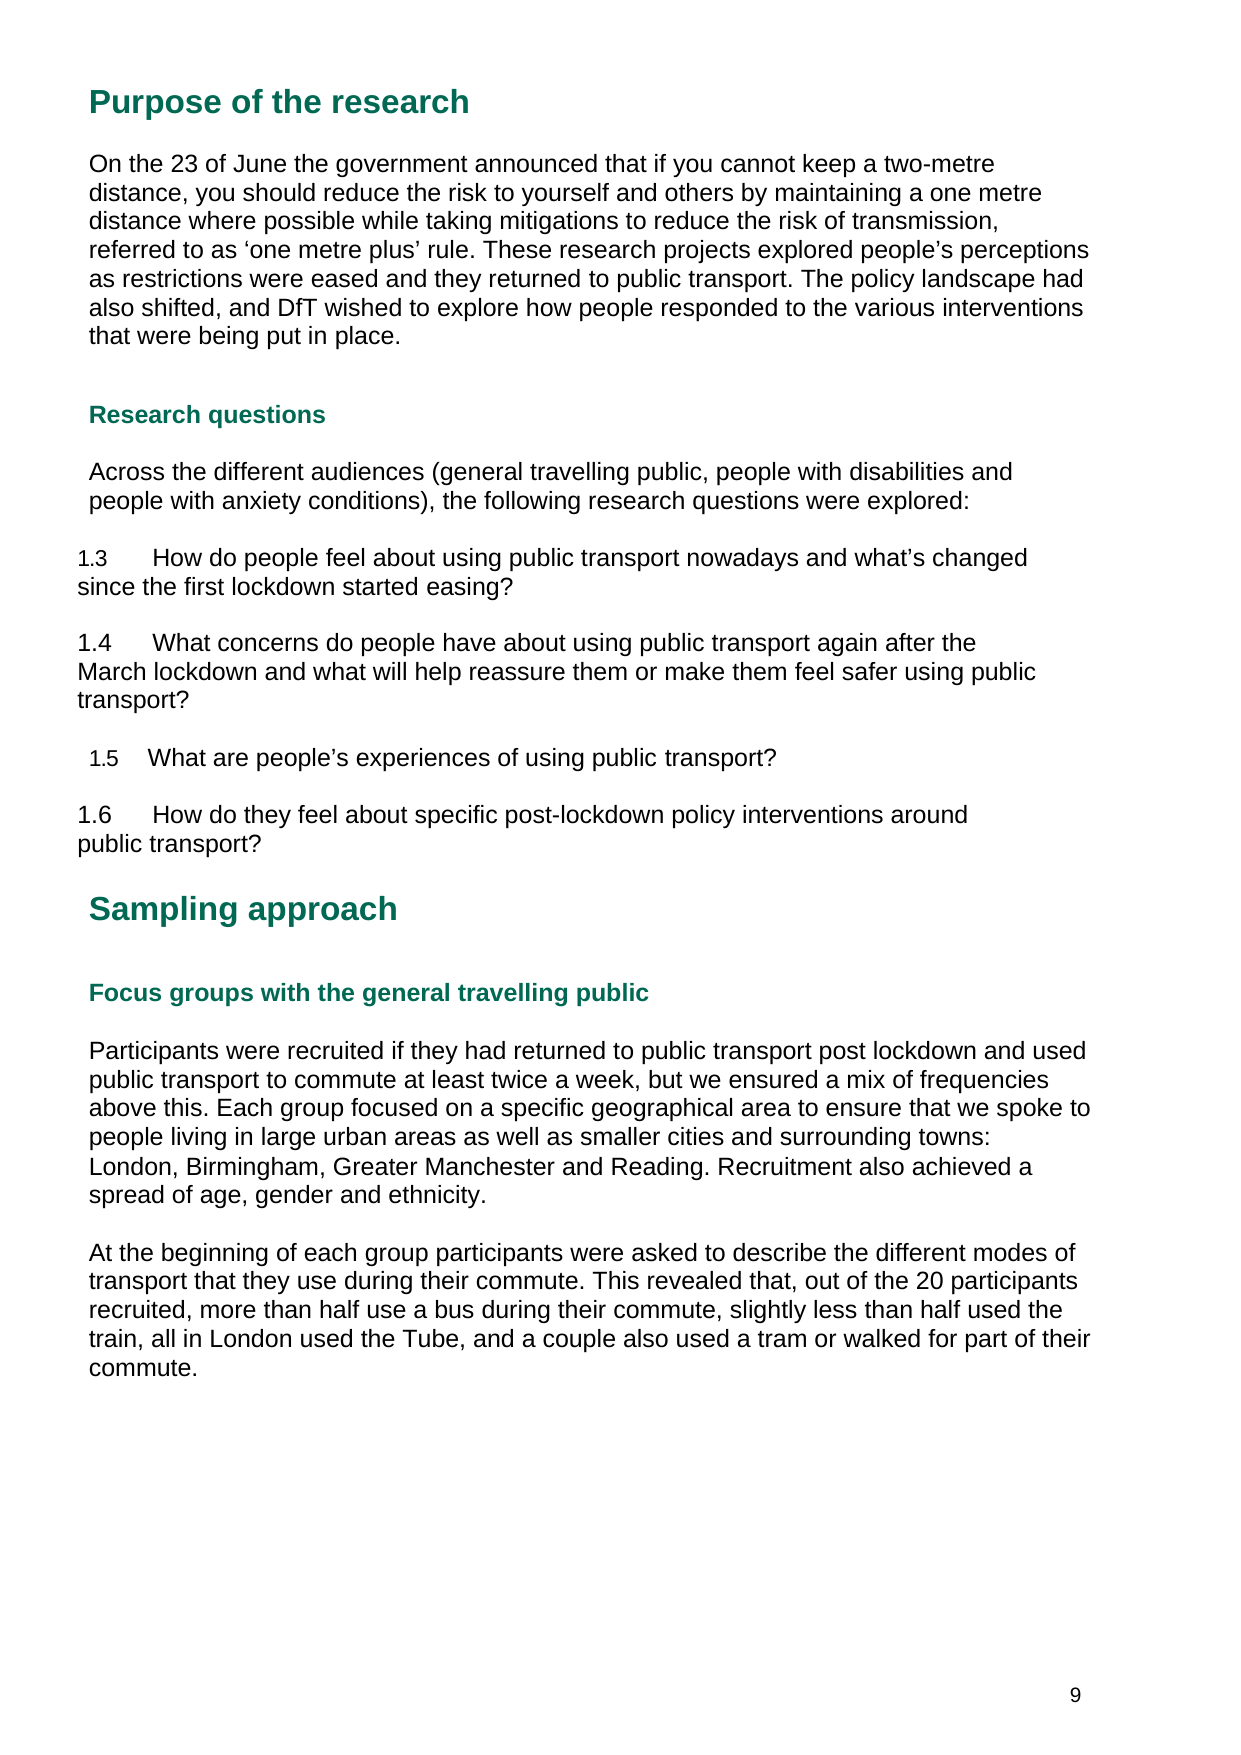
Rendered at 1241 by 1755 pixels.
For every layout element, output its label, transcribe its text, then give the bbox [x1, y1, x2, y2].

subtitle Purpose of the research [88, 82, 1184, 120]
list How do people feel about using public transport nowadays and what’s changed since the first lockdown started easing? [77, 543, 1091, 600]
list What are people’s experiences of using public transport? [88, 743, 1184, 772]
subtitle Research questions [88, 400, 1184, 429]
text On the 23 of June the government announced that if you cannot keep a two-metre distance, you should reduce the risk to yourself and others by maintaining a one metre distance where possible while taking mitigations to reduce the risk of transmission, referred to as ‘one metre plus’ rule. These research projects explored people’s perceptions as restrictions were eased and they returned to public transport. The policy landscape had also shifted, and DfT wished to explore how people responded to the various interventions that were being put in place. [88, 149, 1091, 350]
list What concerns do people have about using public transport again after the March lockdown and what will help reassure them or make them feel safer using public transport? [77, 628, 1050, 714]
subtitle Sampling approach [88, 889, 1184, 928]
text Participants were recruited if they had returned to public transport post lockdown and used public transport to commute at least twice a week, but we ensured a mix of frequencies above this. Each group focused on a specific geographical area to ensure that we spoke to people living in large urban areas as well as smaller cities and surrounding towns: [88, 1036, 1094, 1151]
text Across the different audiences (general travelling public, people with disabilities and people with anxiety conditions), the following research questions were explored: [88, 457, 1016, 515]
list How do they feel about specific post-lockdown policy interventions around public transport? [77, 800, 1038, 858]
text London, Birmingham, Greater Manchester and Reading. Recruitment also achieved a spread of age, gender and ethnicity. [88, 1152, 1036, 1209]
text At the beginning of each group participants were asked to describe the different modes of transport that they use during their commute. This revealed that, out of the 20 participants recruited, more than half use a bus during their commute, slightly less than half used the train, all in London used the Tube, and a couple also used a tram or walked for part of their commute. [88, 1237, 1094, 1381]
subtitle Focus groups with the general travelling public [88, 978, 1184, 1007]
